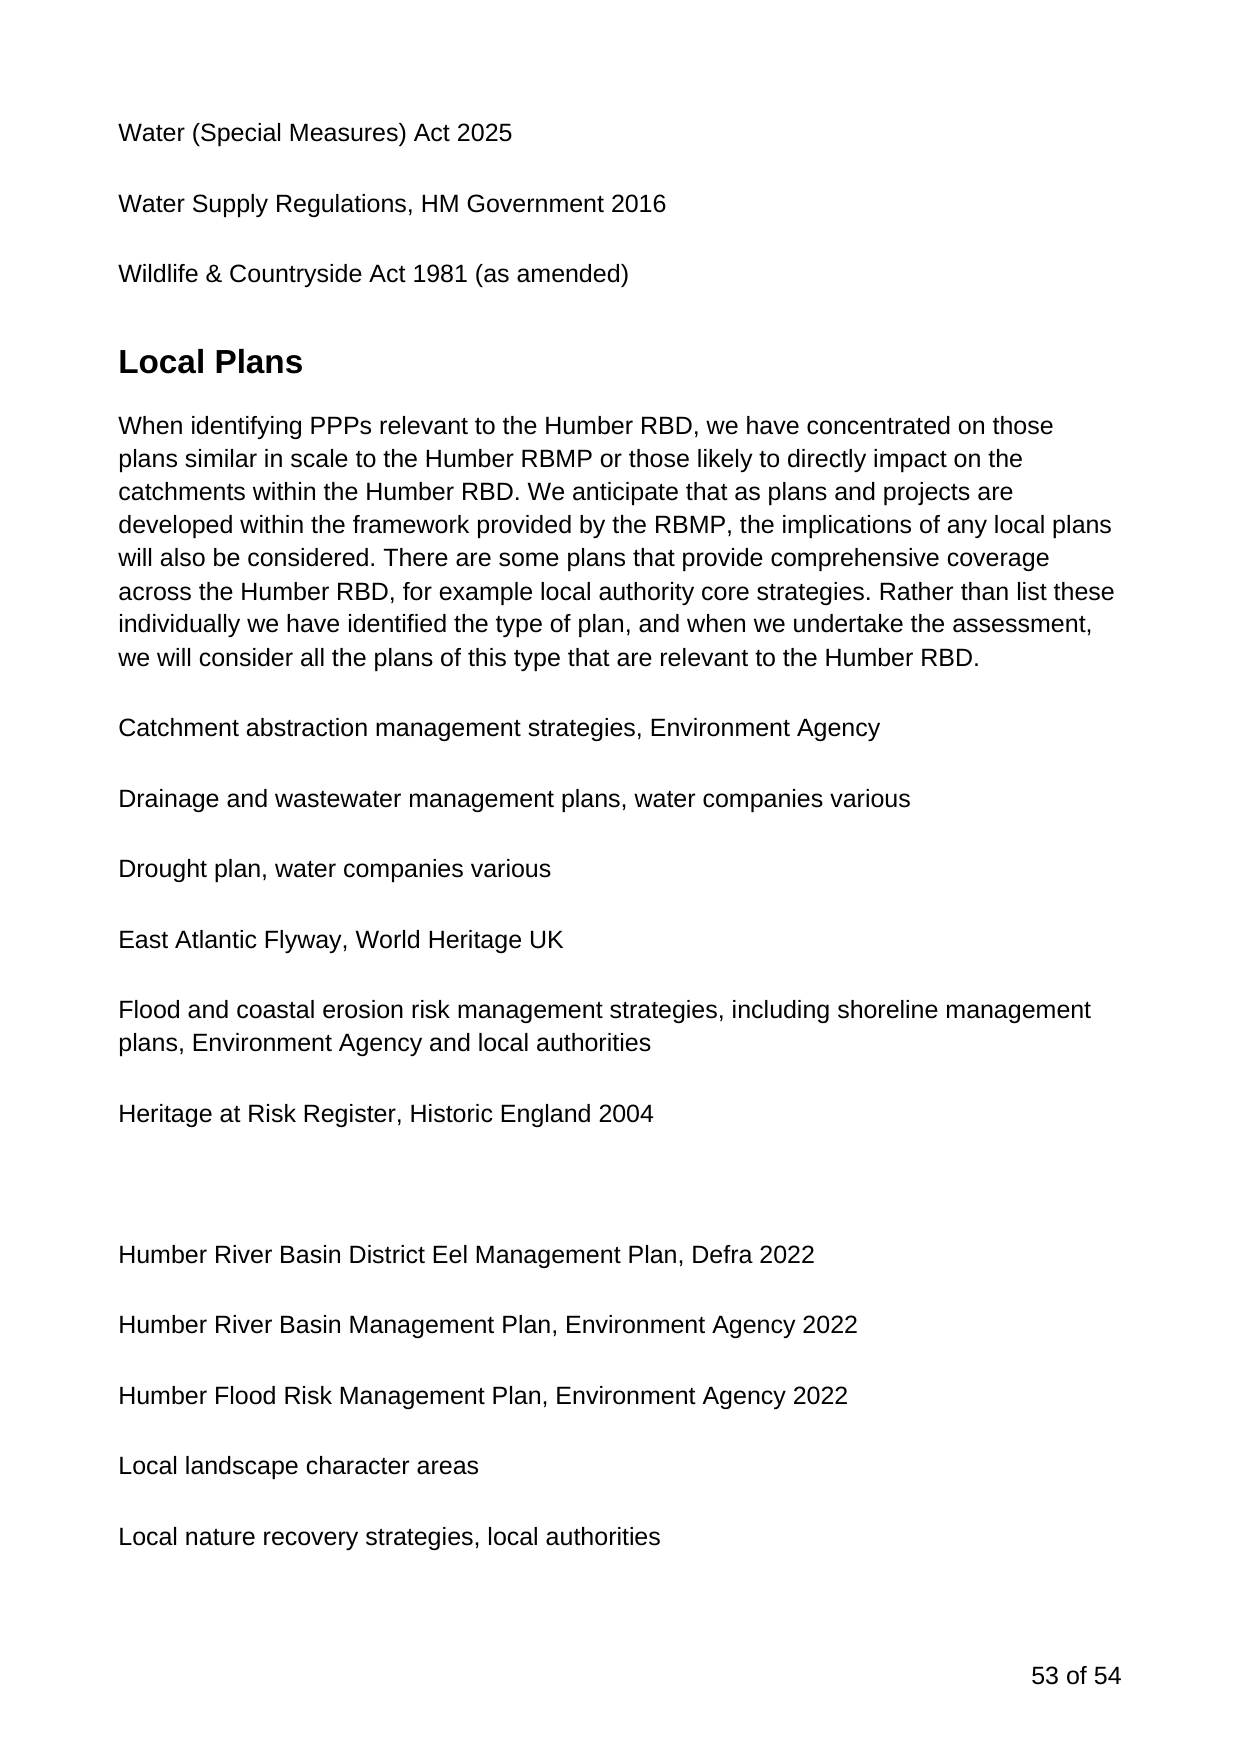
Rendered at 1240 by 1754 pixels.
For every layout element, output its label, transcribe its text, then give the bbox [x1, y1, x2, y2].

text Humber Flood Risk Management Plan, Environment Agency 2022 [118, 1381, 1121, 1409]
text Drought plan, water companies various [118, 854, 1121, 883]
text Local landscape character areas [118, 1451, 1121, 1480]
subtitle Local Plans [118, 342, 1121, 381]
text Catchment abstraction management strategies, Environment Agency [118, 713, 1121, 742]
text Humber River Basin District Eel Management Plan, Defra 2022 [118, 1240, 1121, 1268]
text Local nature recovery strategies, local authorities [118, 1522, 1121, 1551]
text Flood and coastal erosion risk management strategies, including shoreline management plans, Environment Agency and local authorities [118, 995, 1121, 1057]
text Water (Special Measures) Act 2025 [118, 118, 1121, 147]
text When identifying PPPs relevant to the Humber RBD, we have concentrated on those plans similar in scale to the Humber RBMP or those likely to directly impact on the catchments within the Humber RBD. We anticipate that as plans and projects are developed within the framework provided by the RBMP, the implications of any local plans will also be considered. There are some plans that provide comprehensive coverage across the Humber RBD, for example local authority core strategies. Rather than list these individually we have identified the type of plan, and when we undertake the assessment, we will consider all the plans of this type that are relevant to the Humber RBD. [118, 411, 1121, 671]
text Heritage at Risk Register, Historic England 2004 [118, 1099, 1121, 1127]
text East Atlantic Flyway, World Heritage UK [118, 924, 1121, 953]
text Humber River Basin Management Plan, Environment Agency 2022 [118, 1310, 1121, 1339]
text Drainage and wastewater management plans, water companies various [118, 783, 1121, 812]
text Wildlife & Countryside Act 1981 (as amended) [118, 259, 1121, 288]
text Water Supply Regulations, HM Government 2016 [118, 189, 1121, 217]
